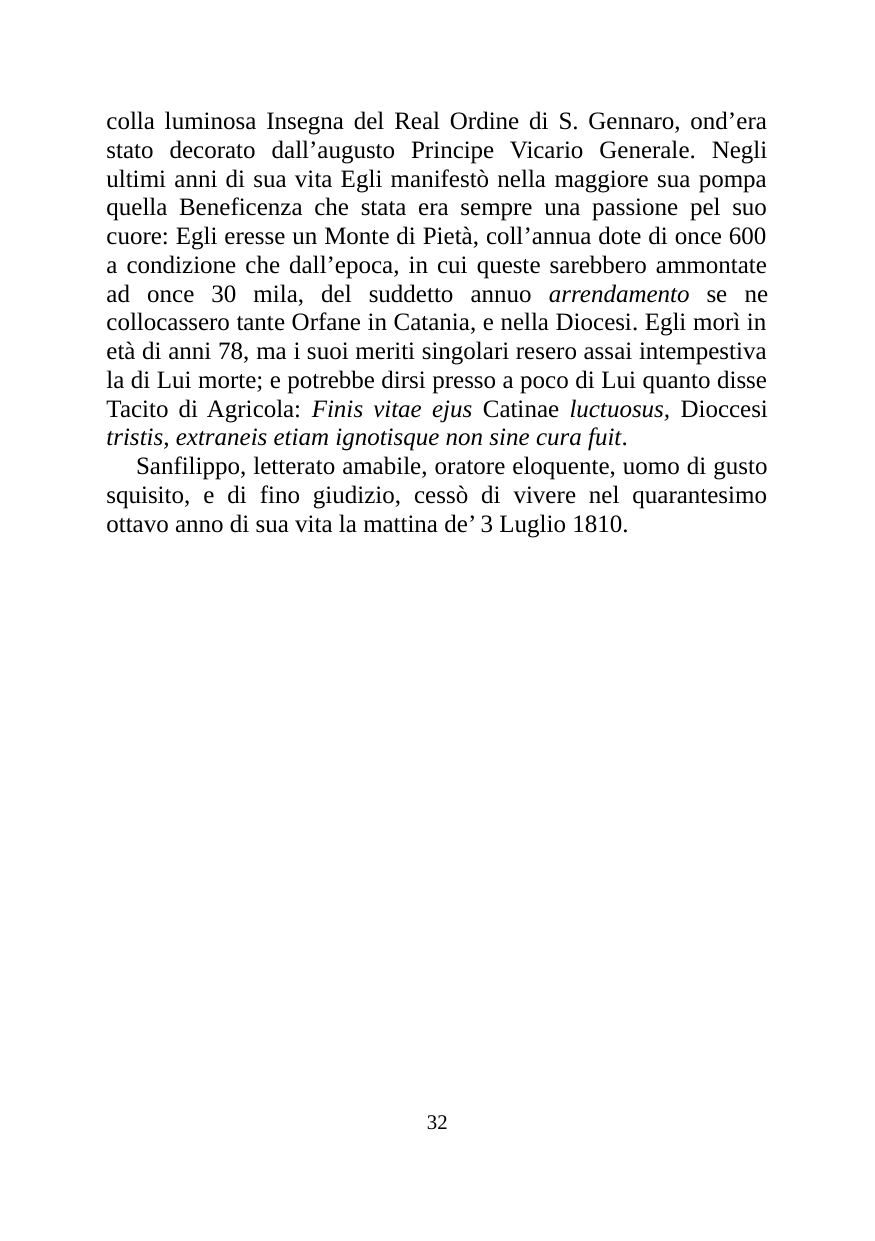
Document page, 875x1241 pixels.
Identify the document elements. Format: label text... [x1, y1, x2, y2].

text colla luminosa Insegna del Real Ordine di S. Gennaro, ond’era stato decorato dall’augusto Principe Vicario Generale. Negli ultimi anni di sua vita Egli manifestò nella maggiore sua pompa quella Beneficenza che stata era sempre una passione pel suo cuore: Egli eresse un Monte di Pietà, coll’annua dote di once 600 a condizione che dall’epoca, in cui queste sarebbero ammontate ad once 30 mila, del suddetto annuo arrendamento se ne collocassero tante Orfane in Catania, e nella Diocesi. Egli morì in età di anni 78, ma i suoi meriti singolari resero assai intempestiva la di Lui morte; e potrebbe dirsi presso a poco di Lui quanto disse Tacito di Agricola: Finis vitae ejus Catinae luctuosus, Dioccesi tristis, extraneis etiam ignotisque non sine cura fuit. [106, 106, 768, 451]
text Sanfilippo, letterato amabile, oratore eloquente, uomo di gusto squisito, e di fino giudizio, cessò di vivere nel quarantesimo ottavo anno di sua vita la mattina de’ 3 Luglio 1810. [106, 451, 768, 537]
